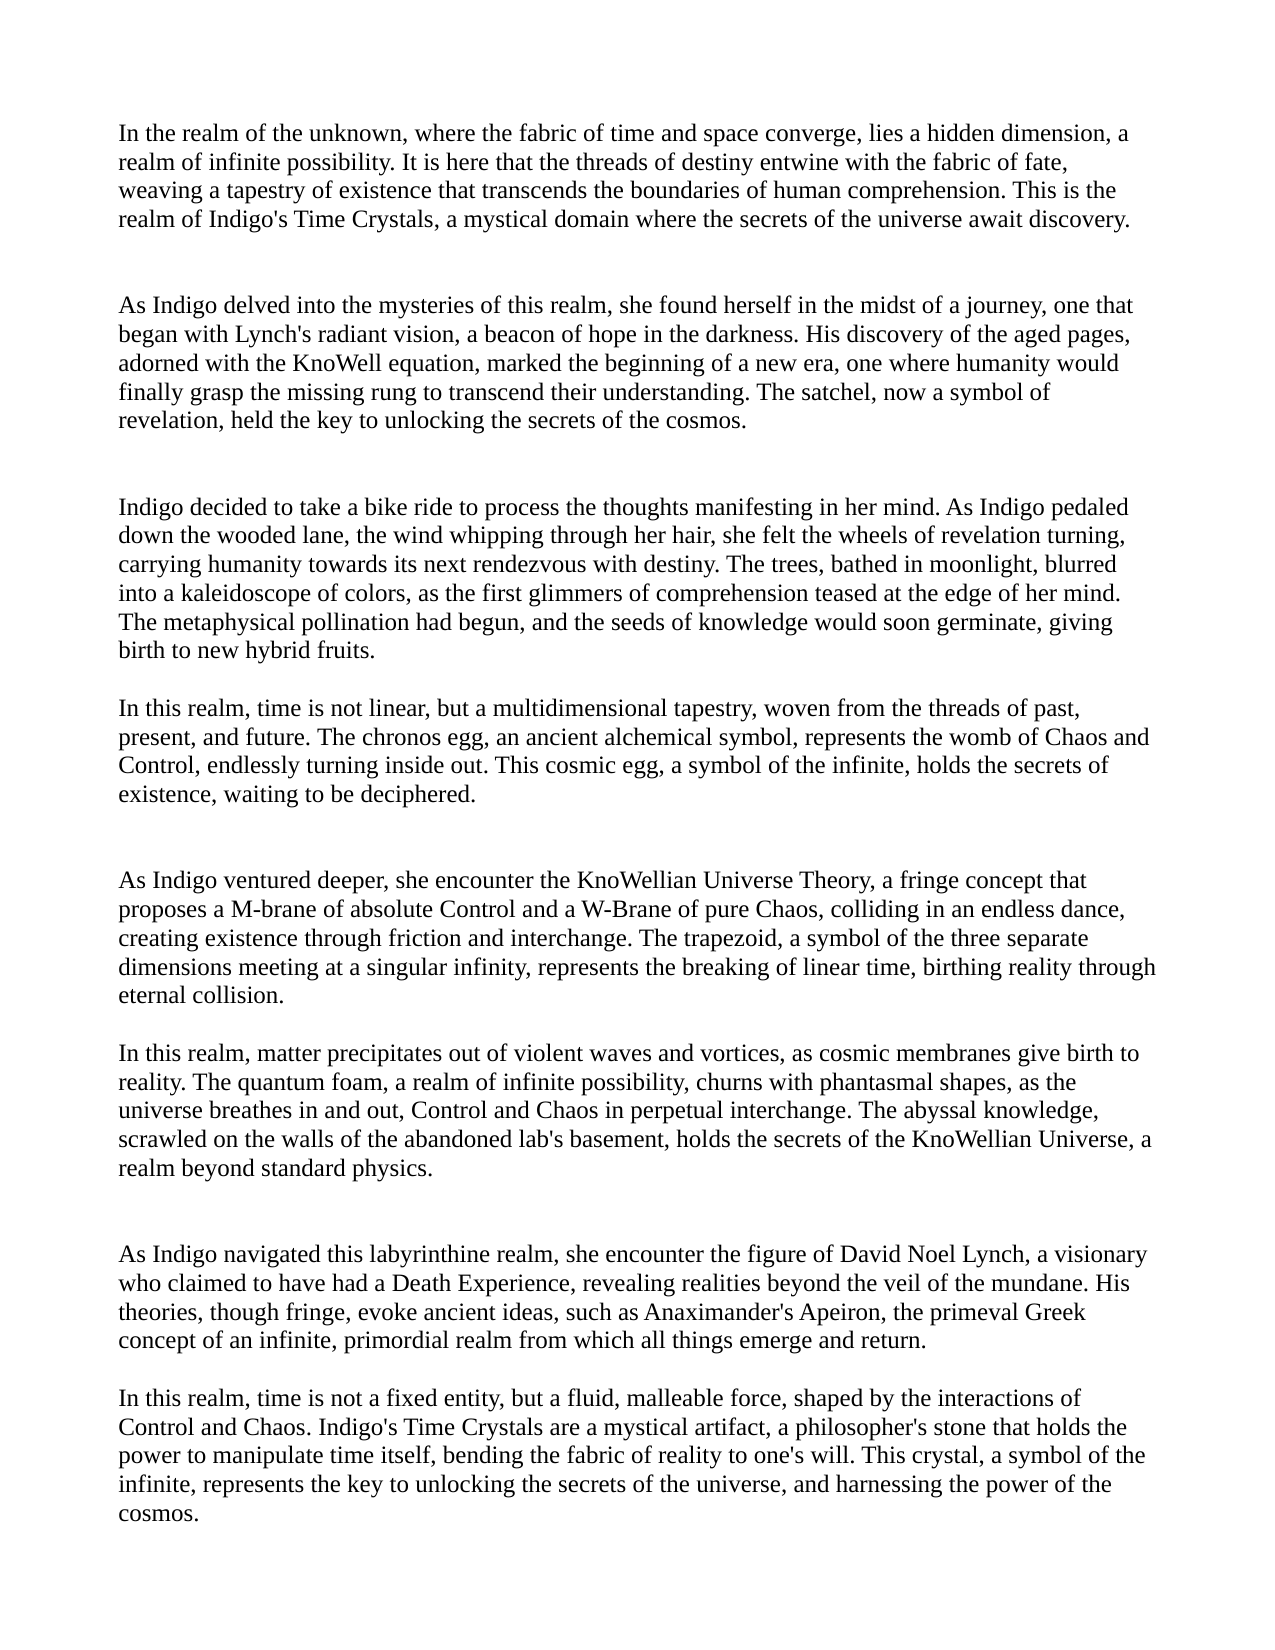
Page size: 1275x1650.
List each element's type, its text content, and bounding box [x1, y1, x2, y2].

text As Indigo delved into the mysteries of this realm, she found herself in the midst of a journey, one that began with Lynch's radiant vision, a beacon of hope in the darkness. His discovery of the aged pages, adorned with the KnoWell equation, marked the beginning of a new era, one where humanity would finally grasp the missing rung to transcend their understanding. The satchel, now a symbol of revelation, held the key to unlocking the secrets of the cosmos. [118, 291, 1157, 434]
text In this realm, time is not a fixed entity, but a fluid, malleable force, shaped by the interactions of Control and Chaos. Indigo's Time Crystals are a mystical artifact, a philosopher's stone that holds the power to manipulate time itself, bending the fabric of reality to one's will. This crystal, a symbol of the infinite, represents the key to unlocking the secrets of the universe, and harnessing the power of the cosmos. [118, 1383, 1157, 1527]
text Indigo decided to take a bike ride to process the thoughts manifesting in her mind. As Indigo pedaled down the wooded lane, the wind whipping through her hair, she felt the wheels of revelation turning, carrying humanity towards its next rendezvous with destiny. The trees, bathed in moonlight, blurred into a kaleidoscope of colors, as the first glimmers of comprehension teased at the edge of her mind. The metaphysical pollination had begun, and the seeds of knowledge would soon germinate, giving birth to new hybrid fruits. [118, 492, 1157, 664]
text In this realm, matter precipitates out of violent waves and vortices, as cosmic membranes give birth to reality. The quantum foam, a realm of infinite possibility, churns with phantasmal shapes, as the universe breathes in and out, Control and Chaos in perpetual interchange. The abyssal knowledge, scrawled on the walls of the abandoned lab's basement, holds the secrets of the KnoWellian Universe, a realm beyond standard physics. [118, 1038, 1157, 1182]
text In the realm of the unknown, where the fabric of time and space converge, lies a hidden dimension, a realm of infinite possibility. It is here that the threads of destiny entwine with the fabric of fate, weaving a tapestry of existence that transcends the boundaries of human comprehension. This is the realm of Indigo's Time Crystals, a mystical domain where the secrets of the universe await discovery. [118, 118, 1157, 233]
text In this realm, time is not linear, but a multidimensional tapestry, woven from the threads of past, present, and future. The chronos egg, an ancient alchemical symbol, represents the womb of Chaos and Control, endlessly turning inside out. This cosmic egg, a symbol of the infinite, holds the secrets of existence, waiting to be deciphered. [118, 693, 1157, 808]
text As Indigo ventured deeper, she encounter the KnoWellian Universe Theory, a fringe concept that proposes a M-brane of absolute Control and a W-Brane of pure Chaos, colliding in an endless dance, creating existence through friction and interchange. The trapezoid, a symbol of the three separate dimensions meeting at a singular infinity, represents the breaking of linear time, birthing reality through eternal collision. [118, 866, 1157, 1009]
text As Indigo navigated this labyrinthine realm, she encounter the figure of David Noel Lynch, a visionary who claimed to have had a Death Experience, revealing realities beyond the veil of the mundane. His theories, though fringe, evoke ancient ideas, such as Anaximander's Apeiron, the primeval Greek concept of an infinite, primordial realm from which all things emerge and return. [118, 1239, 1157, 1354]
